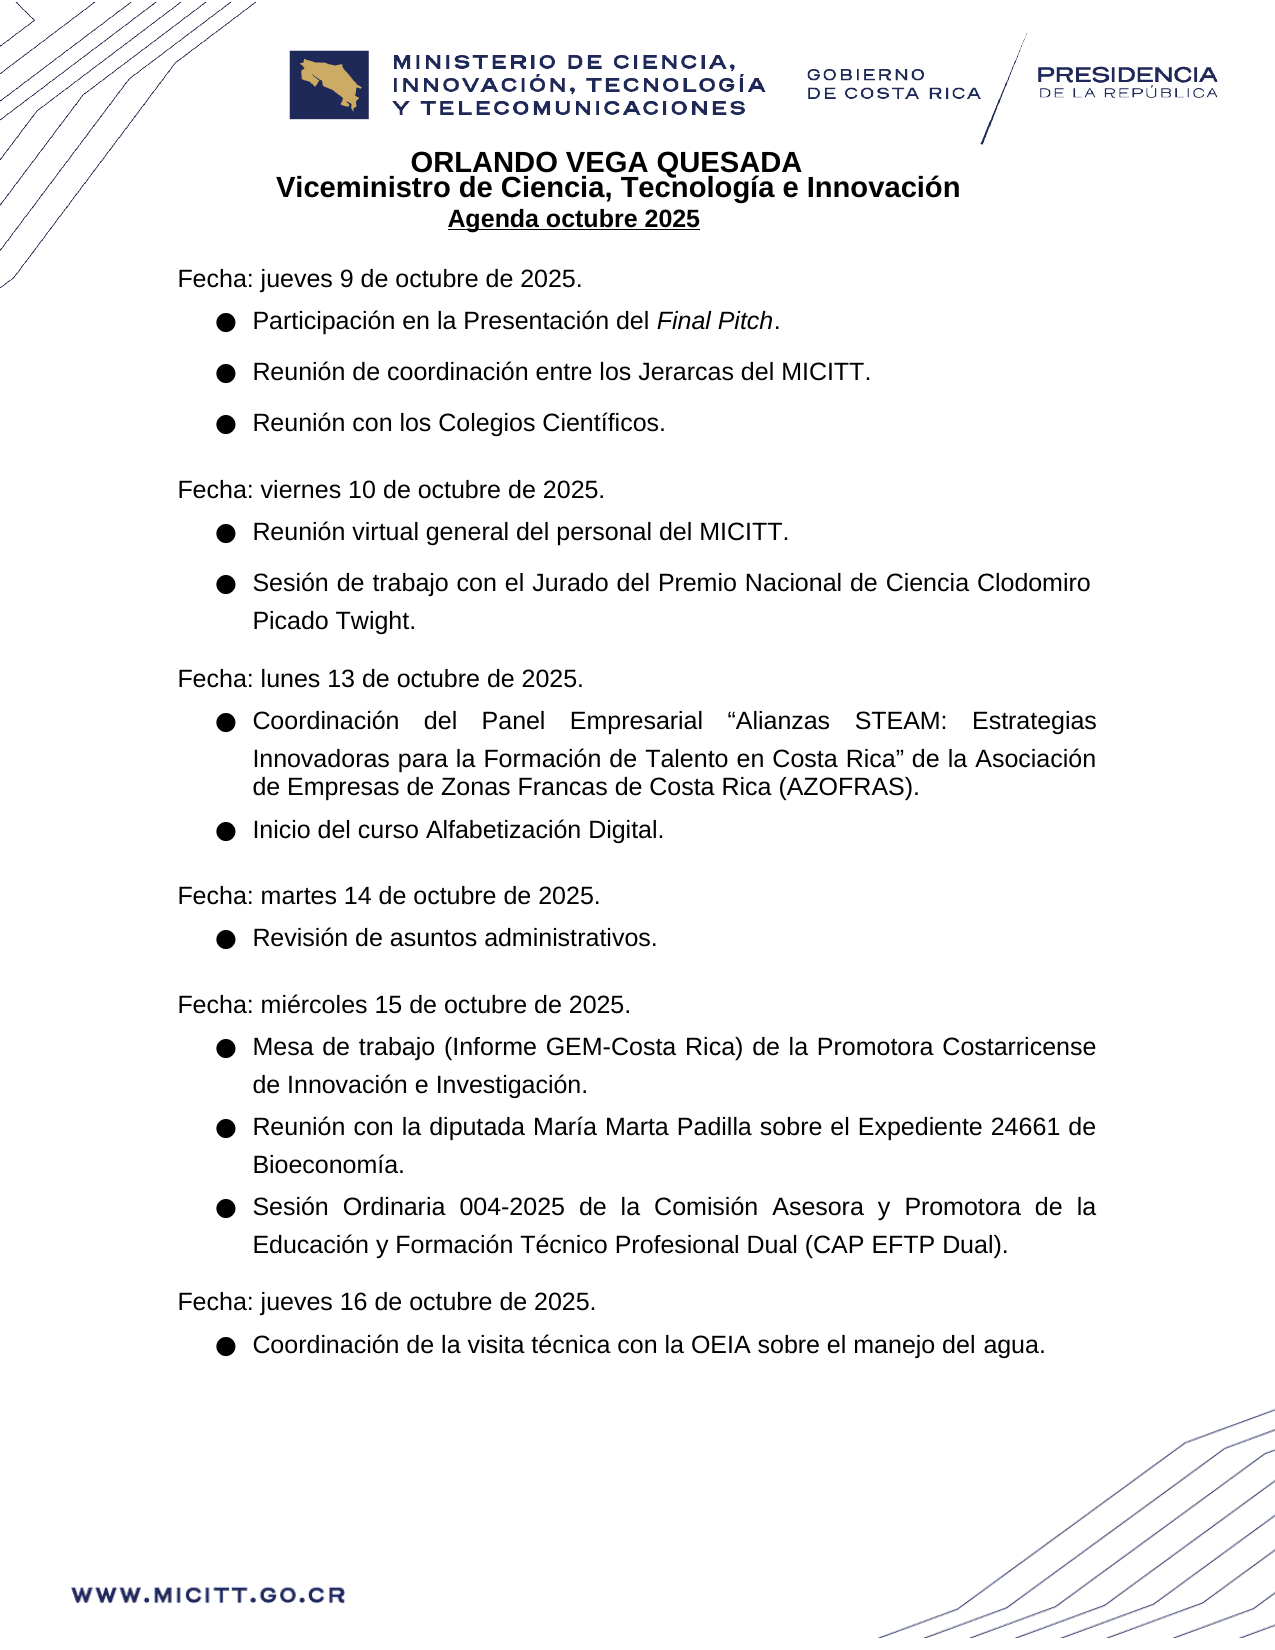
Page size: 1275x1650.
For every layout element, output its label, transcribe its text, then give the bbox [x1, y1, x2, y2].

list Coordinación del Panel Empresarial “Alianzas STEAM: Estrategias Innovadoras para la Formación de Talento en Costa Rica” de la Asociación de Empresas de Zonas Francas de Costa Rica (AZOFRAS). [215, 692, 1098, 801]
list Reunión con la diputada María Marta Padilla sobre el Expediente 24661 de Bioeconomía. [215, 1098, 1098, 1178]
text Fecha: jueves 16 de octubre de 2025. [177, 1287, 1098, 1316]
text Fecha: viernes 10 de octubre de 2025. [177, 475, 1093, 503]
text Fecha: lunes 13 de octubre de 2025. [177, 663, 1098, 692]
list Inicio del curso Alfabetización Digital. [215, 801, 1098, 852]
list Reunión de coordinación entre los Jerarcas del MICITT. [215, 343, 1098, 395]
text Fecha: martes 14 de octubre de 2025. [177, 881, 1098, 910]
list Sesión de trabajo con el Jurado del Premio Nacional de Ciencia Clodomiro Picado Twight. [215, 555, 1093, 635]
list Revisión de asuntos administrativos. [215, 910, 1098, 961]
list Reunión virtual general del personal del MICITT. [215, 503, 1093, 555]
text Fecha: jueves 9 de octubre de 2025. [177, 263, 1098, 292]
list Reunión con los Colegios Científicos. [215, 395, 1098, 446]
text Fecha: miércoles 15 de octubre de 2025. [177, 990, 1098, 1018]
picture [0, 2, 1218, 288]
list Coordinación de la visita técnica con la OEIA sobre el manejo del agua. [215, 1316, 1098, 1367]
list Sesión Ordinaria 004-2025 de la Comisión Asesora y Promotora de la Educación y Formación Técnico Profesional Dual (CAP EFTP Dual). [215, 1178, 1098, 1258]
list Mesa de trabajo (Informe GEM-Costa Rica) de la Promotora Costarricense de Innovación e Investigación. [215, 1018, 1098, 1098]
list Participación en la Presentación del Final Pitch. [215, 292, 1098, 343]
